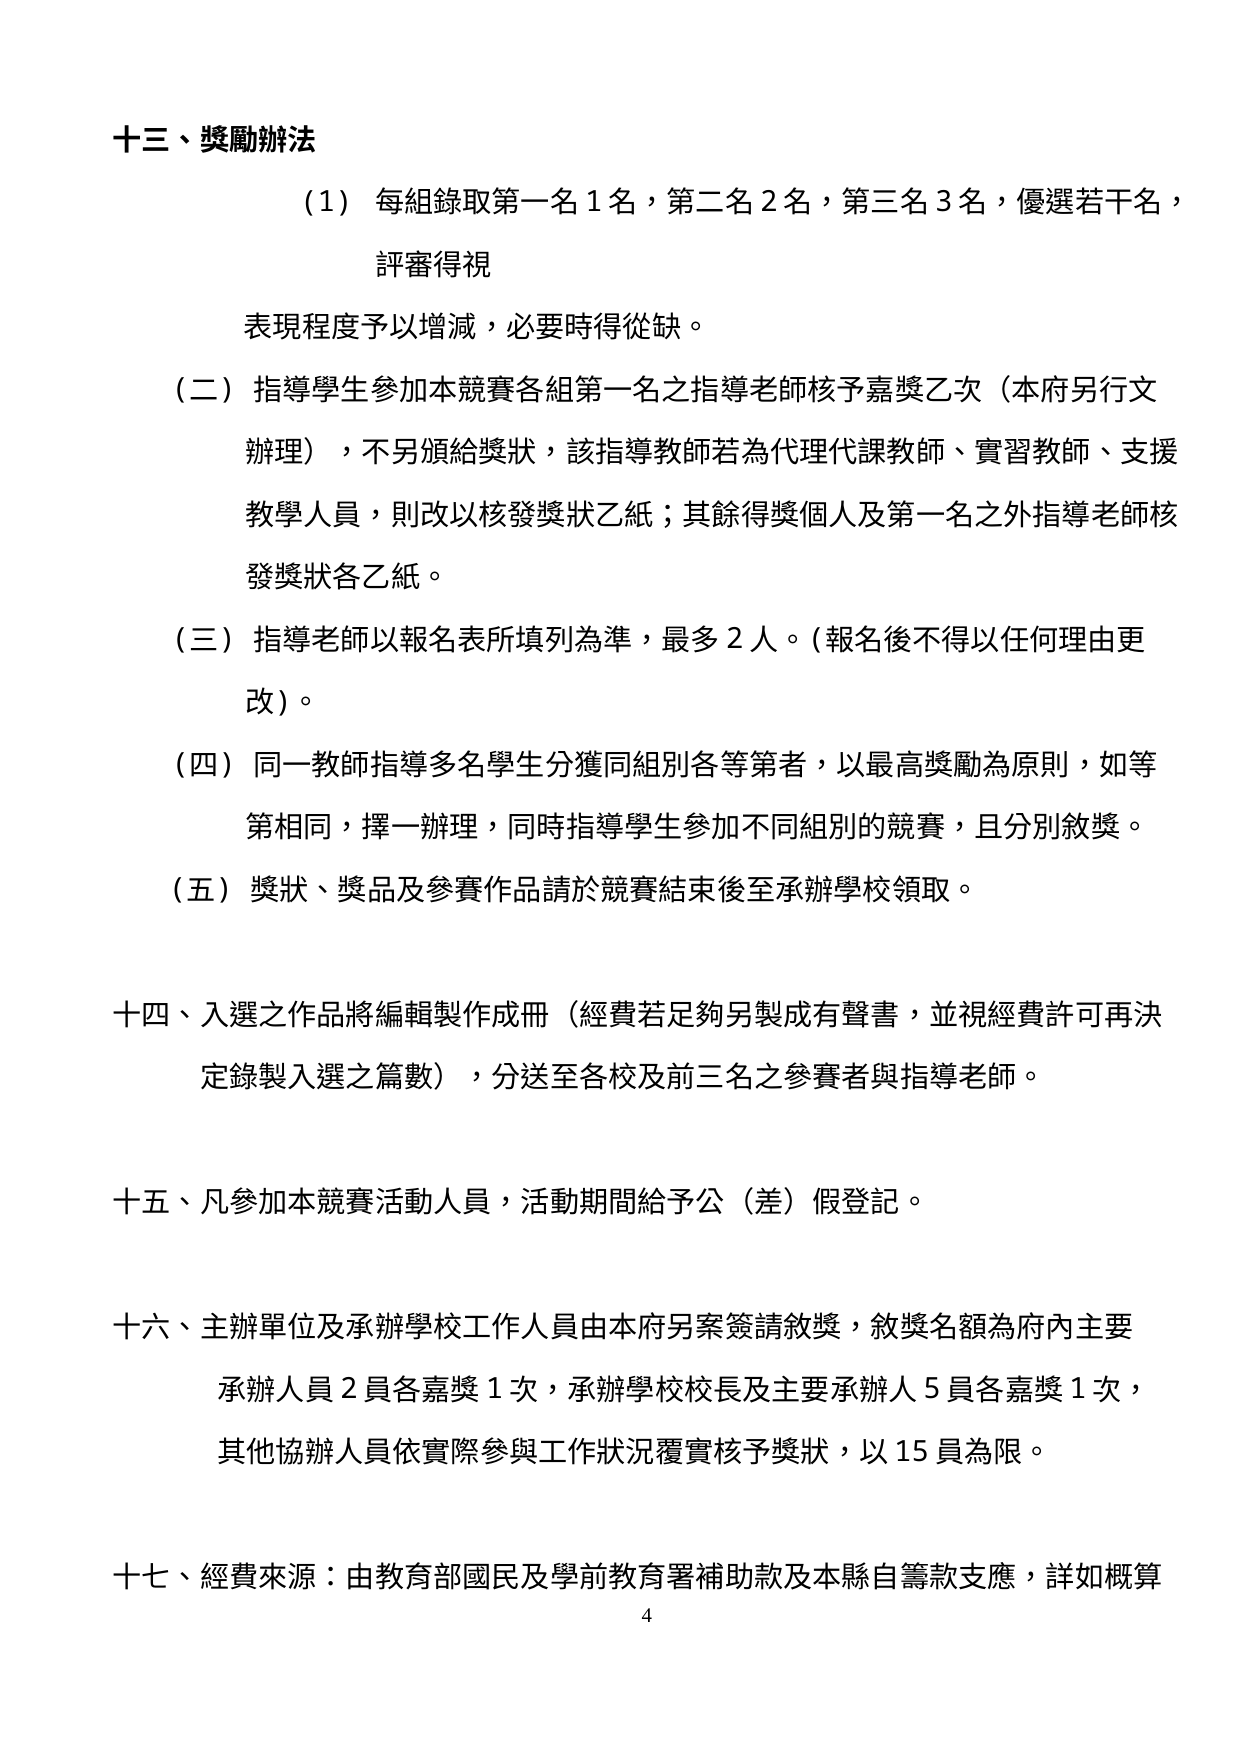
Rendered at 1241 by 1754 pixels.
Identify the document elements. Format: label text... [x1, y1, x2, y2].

text (五) 獎狀、獎品及參賽作品請於競賽結束後至承辦學校領取。 [168, 846, 1181, 908]
text (二) 指導學生參加本競賽各組第一名之指導老師核予嘉獎乙次（本府另行文辦理），不另頒給獎狀，該指導教師若為代理代課教師、實習教師、支援教學人員，則改以核發獎狀乙紙；其餘得獎個人及第一名之外指導老師核發獎狀各乙紙。 [171, 346, 1181, 596]
text 十六、主辦單位及承辦學校工作人員由本府另案簽請敘獎，敘獎名額為府內主要 [112, 1283, 1181, 1346]
text 其他協辦人員依實際參與工作狀況覆實核予獎狀，以15員為限。 [112, 1408, 1181, 1471]
text 十四、入選之作品將編輯製作成冊（經費若足夠另製成有聲書，並視經費許可再決定錄製入選之篇數），分送至各校及前三名之參賽者與指導老師。 [112, 971, 1181, 1096]
text 十七、經費來源：由教育部國民及學前教育署補助款及本縣自籌款支應，詳如概算 [112, 1533, 1181, 1596]
text 表現程度予以增減，必要時得從缺。 [243, 283, 1181, 346]
text (四) 同一教師指導多名學生分獲同組別各等第者，以最高獎勵為原則，如等第相同，擇一辦理，同時指導學生參加不同組別的競賽，且分別敘獎。 [171, 721, 1181, 846]
text 十五、凡參加本競賽活動人員，活動期間給予公（差）假登記。 [112, 1158, 1181, 1221]
text (三) 指導老師以報名表所填列為準，最多2人。(報名後不得以任何理由更 改)。 [171, 596, 1181, 721]
text 十三、獎勵辦法 [112, 96, 1181, 158]
text 承辦人員2員各嘉獎1次，承辦學校校長及主要承辦人5員各嘉獎1次， [112, 1346, 1181, 1408]
list 每組錄取第一名1名，第二名2名，第三名3名，優選若干名，評審得視 [300, 158, 1181, 283]
